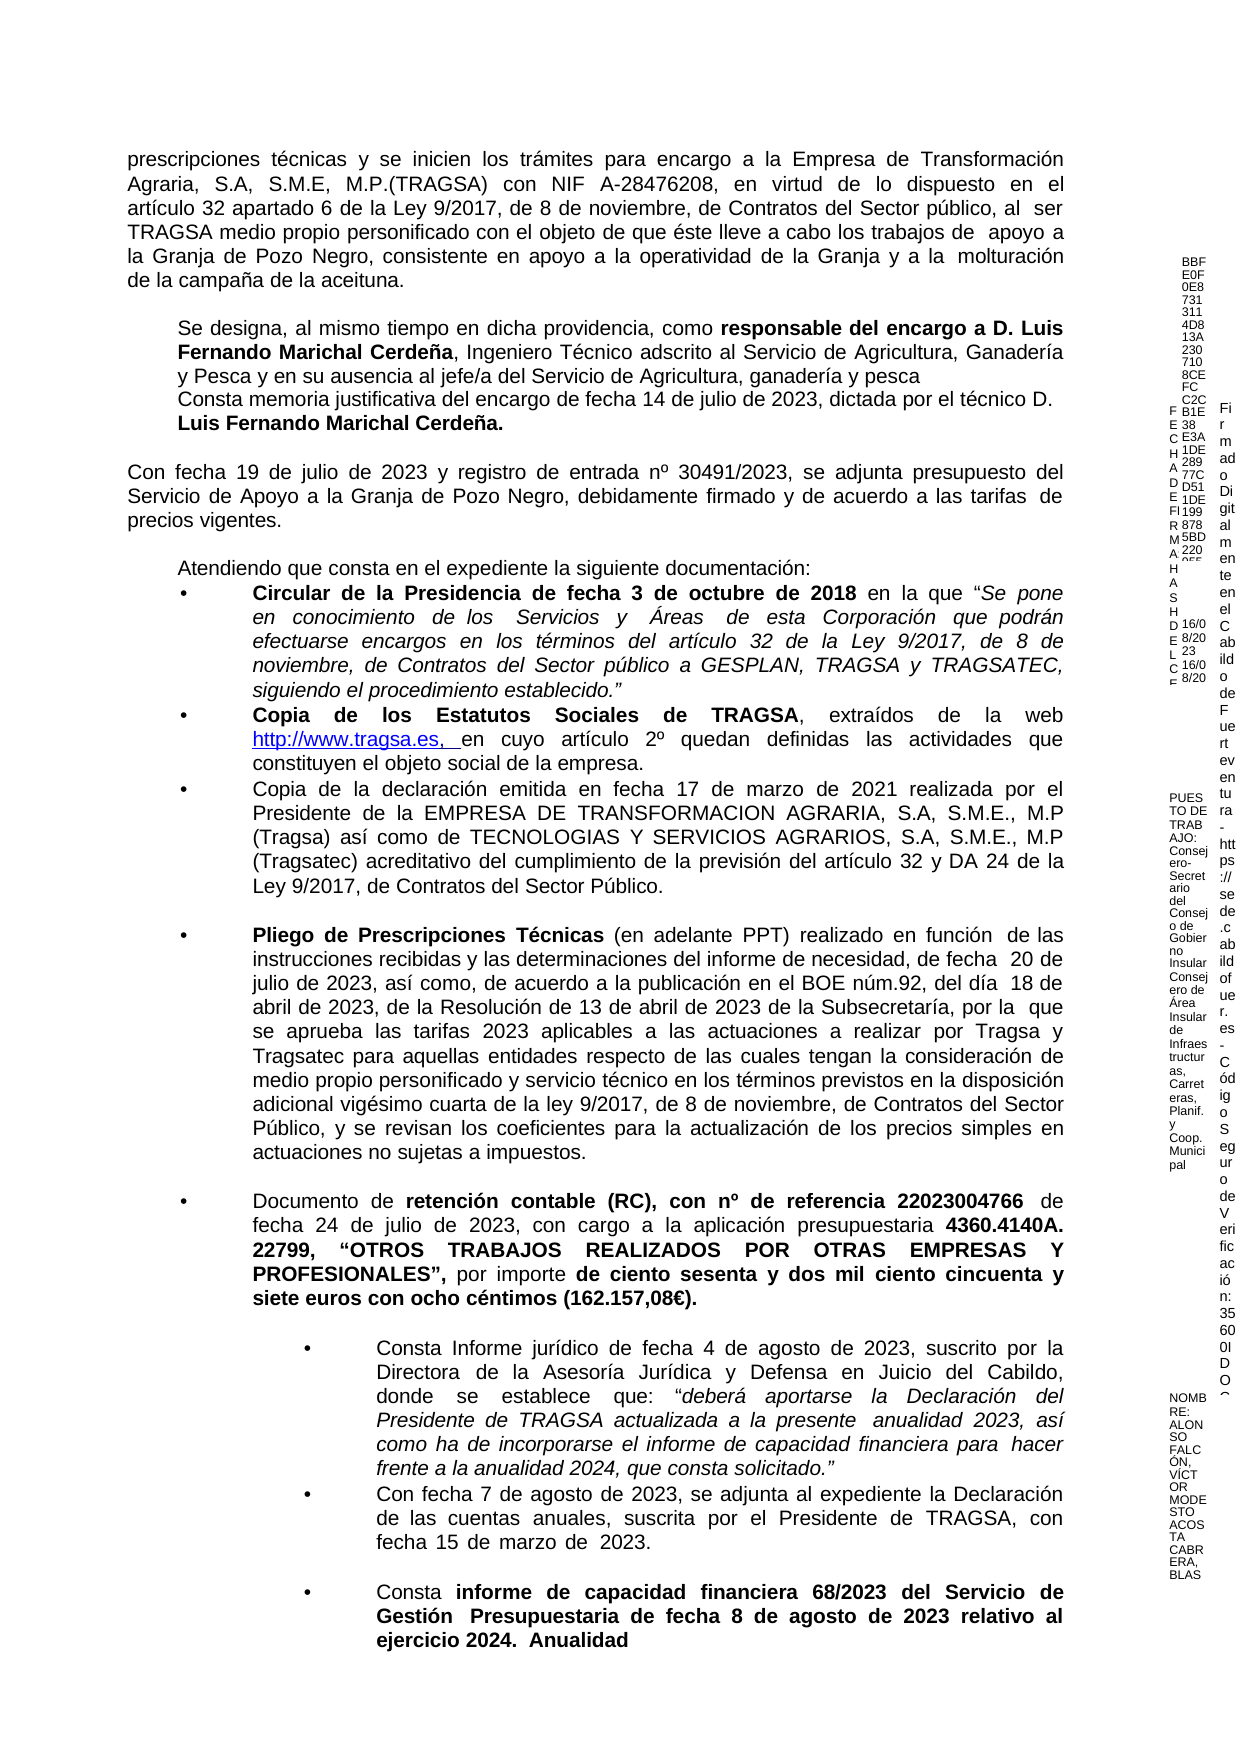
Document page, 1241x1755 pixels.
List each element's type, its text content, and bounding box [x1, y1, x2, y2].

list Con fecha 7 de agosto de 2023, se adjunta al expediente la Declaración de las cuentas anuales, suscrita por el Presidente de TRAGSA, con fecha 15 de marzo de 2023. [303, 1482, 1064, 1554]
text prescripciones técnicas y se inicien los trámites para encargo a la Empresa de Transformación Agraria, S.A, S.M.E, M.P.(TRAGSA) con NIF A-28476208, en virtud de lo dispuesto en el artículo 32 apartado 6 de la Ley 9/2017, de 8 de noviembre, de Contratos del Sector público, al ser TRAGSA medio propio personificado con el objeto de que éste lleve a cabo los trabajos de apoyo a la Granja de Pozo Negro, consistente en apoyo a la operatividad de la Granja y a la molturación de la campaña de la aceituna. [127, 147, 1064, 292]
list Consejero-Secretario del Consejo de Gobierno Insular [1169, 845, 1209, 970]
list Documento de retención contable (RC), con nº de referencia 22023004766 de fecha 24 de julio de 2023, con cargo a la aplicación presupuestaria 4360.4140A. 22799, “OTROS TRABAJOS REALIZADOS POR OTRAS EMPRESAS Y PROFESIONALES”, por importe de ciento sesenta y dos mil ciento cincuenta y siete euros con ocho céntimos (162.157,08€). [180, 1189, 1064, 1310]
text Se designa, al mismo tiempo en dicha providencia, como responsable del encargo a D. Luis Fernando Marichal Cerdeña, Ingeniero Técnico adscrito al Servicio de Agricultura, Ganadería y Pesca y en su ausencia al jefe/a del Servicio de Agricultura, ganadería y pesca [177, 316, 1064, 388]
list 16/08/2023 [1182, 658, 1209, 684]
text Atendiendo que consta en el expediente la siguiente documentación: [177, 556, 1167, 579]
list Consta informe de capacidad financiera 68/2023 del Servicio de Gestión Presupuestaria de fecha 8 de agosto de 2023 relativo al ejercicio 2024. Anualidad [303, 1579, 1064, 1652]
text FECHA DE FIRMA: HASH DEL CERTIFICADO: [1169, 403, 1184, 684]
list NOMBRE: [1169, 1392, 1209, 1419]
text BBFE0F0E87313114D813A2307108CEFCC2CB1E38 E3A1DE28977CD511DE1998785BD2209552F69854 [1182, 257, 1207, 560]
list PUESTO DE TRABAJO: [1169, 792, 1209, 845]
text Firmado Digitalmente en el Cabildo de Fuerteventura - https://sede.cabildofuer.es - Código Seguro de Verificación: 35600IDOC29AD3A699C2C4034BBC [1219, 399, 1236, 1394]
list Copia de los Estatutos Sociales de TRAGSA, extraídos de la web http://www.tragsa.es, en cuyo artículo 2º quedan definidas las actividades que constituyen el objeto social de la empresa. [180, 703, 1064, 775]
list Consejero de Área Insular de Infraestructuras, Carreteras, Planif. y Coop. Municipal [1169, 970, 1209, 1172]
text Consta memoria justificativa del encargo de fecha 14 de julio de 2023, dictada por el técnico D. [1209, 388, 1241, 1394]
list Consta Informe jurídico de fecha 4 de agosto de 2023, suscrito por la Directora de la Asesoría Jurídica y Defensa en Juicio del Cabildo, donde se establece que: “deberá aportarse la Declaración del Presidente de TRAGSA actualizada a la presente anualidad 2023, así como ha de incorporarse el informe de capacidad financiera para hacer frente a la anualidad 2024, que consta solicitado.” [303, 1336, 1064, 1480]
list ALONSO FALCÓN, VÍCTOR MODESTO ACOSTA CABRERA, BLAS [1169, 1419, 1207, 1582]
text Con fecha 19 de julio de 2023 y registro de entrada nº 30491/2023, se adjunta presupuesto del Servicio de Apoyo a la Granja de Pozo Negro, debidamente firmado y de acuerdo a las tarifas de precios vigentes. [127, 459, 1064, 532]
subtitle Luis Fernando Marichal Cerdeña. [177, 411, 1167, 435]
text Consta memoria justificativa del encargo de fecha 14 de julio de 2023, dictada por el técnico D. [177, 388, 1179, 684]
list Copia de la declaración emitida en fecha 17 de marzo de 2021 realizada por el Presidente de la EMPRESA DE TRANSFORMACION AGRARIA, S.A, S.M.E., M.P (Tragsa) así como de TECNOLOGIAS Y SERVICIOS AGRARIOS, S.A, S.M.E., M.P (Tragsatec) acreditativo del cumplimiento de la previsión del artículo 32 y DA 24 de la Ley 9/2017, de Contratos del Sector Público. [180, 777, 1064, 897]
list Circular de la Presidencia de fecha 3 de octubre de 2018 en la que “Se pone en conocimiento de los Servicios y Áreas de esta Corporación que podrán efectuarse encargos en los términos del artículo 32 de la Ley 9/2017, de 8 de noviembre, de Contratos del Sector público a GESPLAN, TRAGSA y TRAGSATEC, siguiendo el procedimiento establecido.” [180, 581, 1064, 701]
list [1167, 791, 1209, 1259]
list [1167, 1391, 1209, 1623]
list Pliego de Prescripciones Técnicas (en adelante PPT) realizado en función de las instrucciones recibidas y las determinaciones del informe de necesidad, de fecha 20 de julio de 2023, así como, de acuerdo a la publicación en el BOE núm.92, del día 18 de abril de 2023, de la Resolución de 13 de abril de 2023 de la Subsecretaría, por la que se aprueba las tarifas 2023 aplicables a las actuaciones a realizar por Tragsa y Tragsatec para aquellas entidades respecto de las cuales tengan la consideración de medio propio personificado y servicio técnico en los términos previstos en la disposición adicional vigésimo cuarta de la ley 9/2017, de 8 de noviembre, de Contratos del Sector Público, y se revisan los coeficientes para la actualización de los precios simples en actuaciones no sujetas a impuestos. [180, 923, 1064, 1164]
list 16/08/2023 [1182, 618, 1209, 658]
